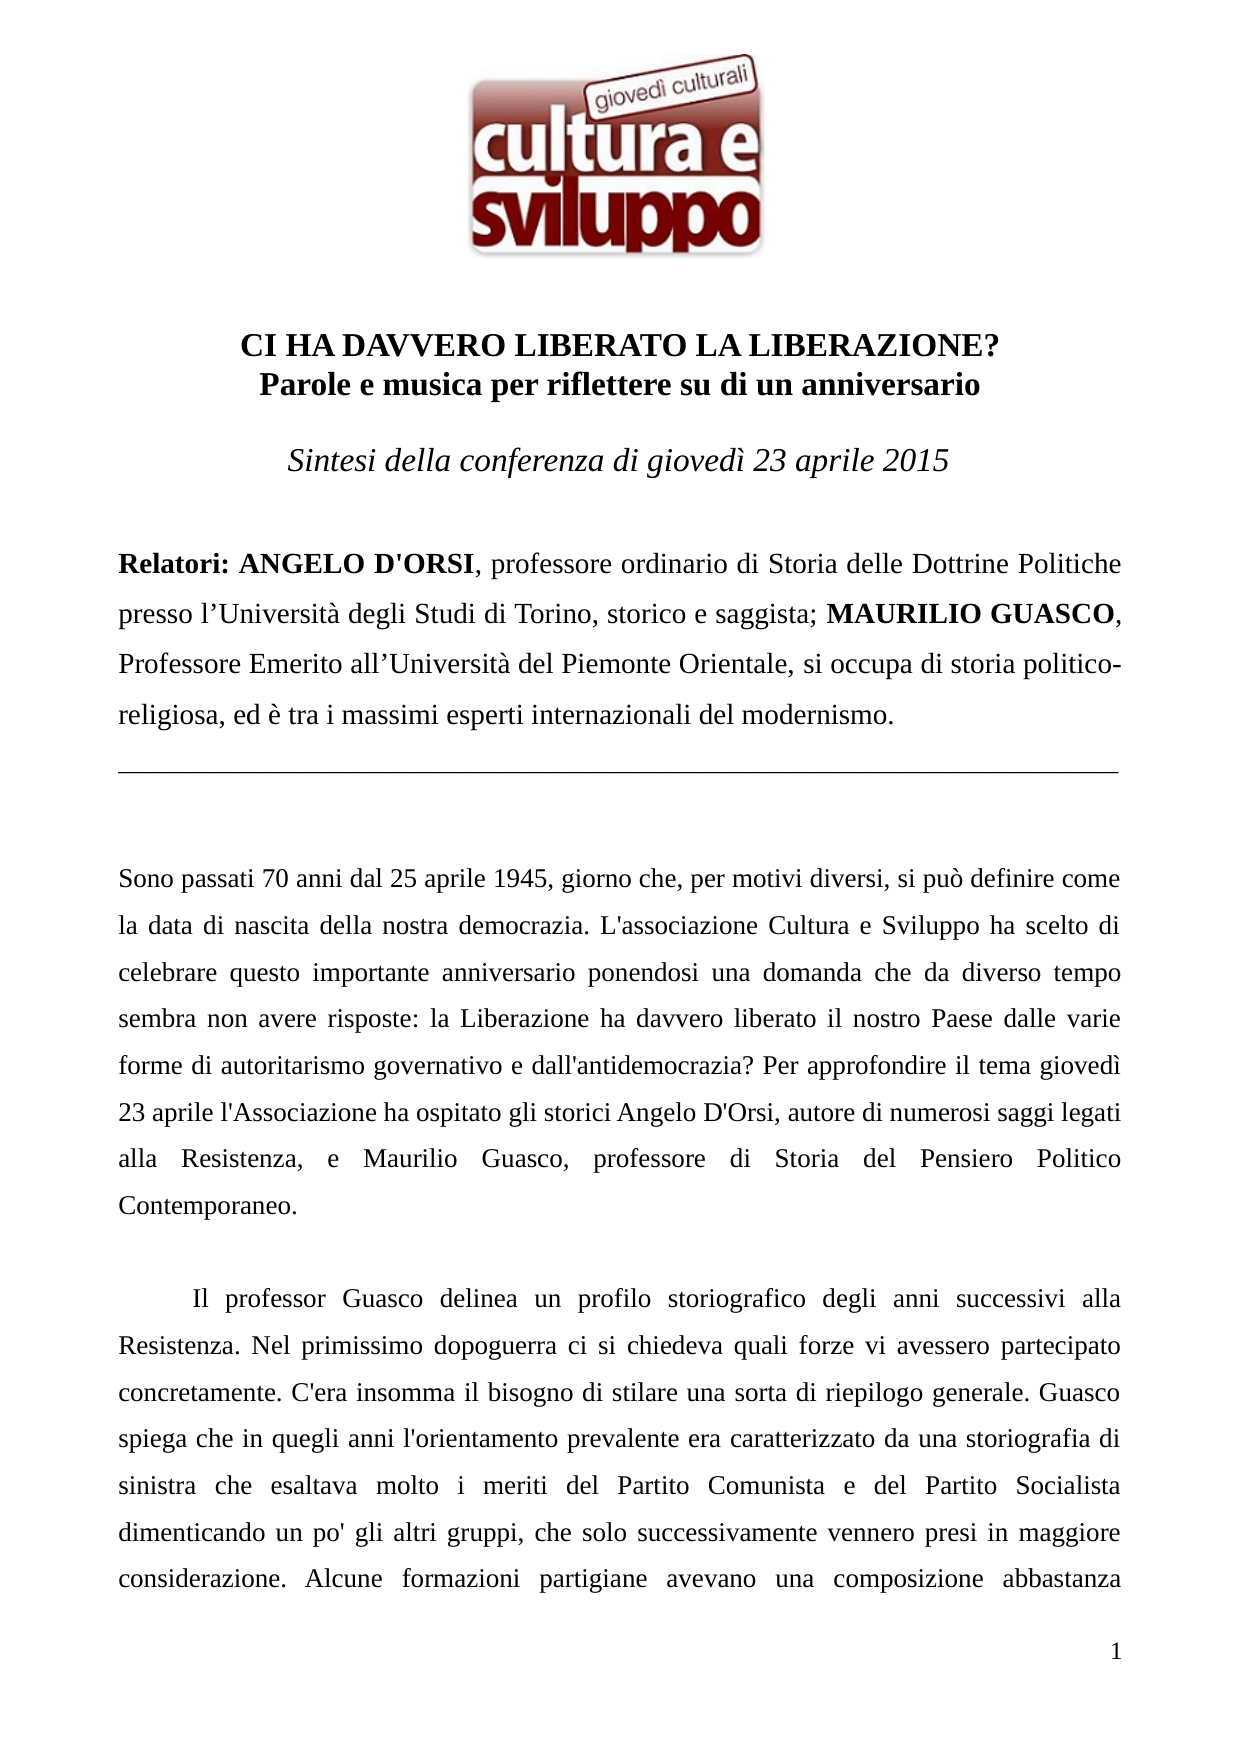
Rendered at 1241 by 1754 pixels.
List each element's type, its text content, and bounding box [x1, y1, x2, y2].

text Parole e musica per riflettere su di un anniversario [118, 364, 1122, 402]
text ________________________________________________________________________________ [118, 747, 1122, 776]
text Sono passati 70 anni dal 25 aprile 1945, giorno che, per motivi diversi, si può definire come la data di nascita della nostra democrazia. L'associazione Cultura e Sviluppo ha scelto di celebrare questo importante anniversario ponendosi una domanda che da diverso tempo sembra non avere risposte: la Liberazione ha davvero liberato il nostro Paese dalle varie forme di autoritarismo governativo e dall'antidemocrazia? Per approfondire il tema giovedì 23 aprile l'Associazione ha ospitato gli storici Angelo D'Orsi, autore di numerosi saggi legati alla Resistenza, e Maurilio Guasco, professore di Storia del Pensiero Politico Contemporaneo. [118, 862, 1122, 1220]
text CI HA DAVVERO LIBERATO LA LIBERAZIONE? [118, 326, 1122, 364]
text Relatori: ANGELO D'ORSI, professore ordinario di Storia delle Dottrine Politiche presso l’Università degli Studi di Torino, storico e saggista; MAURILIO GUASCO, Professore Emerito all’Università del Piemonte Orientale, si occupa di storia politico-religiosa, ed è tra i massimi esperti internazionali del modernismo. [118, 546, 1122, 731]
text Sintesi della conferenza di giovedì 23 aprile 2015 [118, 441, 1122, 479]
text Il professor Guasco delinea un profilo storiografico degli anni successivi alla Resistenza. Nel primissimo dopoguerra ci si chiedeva quali forze vi avessero partecipato concretamente. C'era insomma il bisogno di stilare una sorta di riepilogo generale. Guasco spiega che in quegli anni l'orientamento prevalente era caratterizzato da una storiografia di sinistra che esaltava molto i meriti del Partito Comunista e del Partito Socialista dimenticando un po' gli altri gruppi, che solo successivamente vennero presi in maggiore considerazione. Alcune formazioni partigiane avevano una composizione abbastanza [118, 1282, 1122, 1593]
